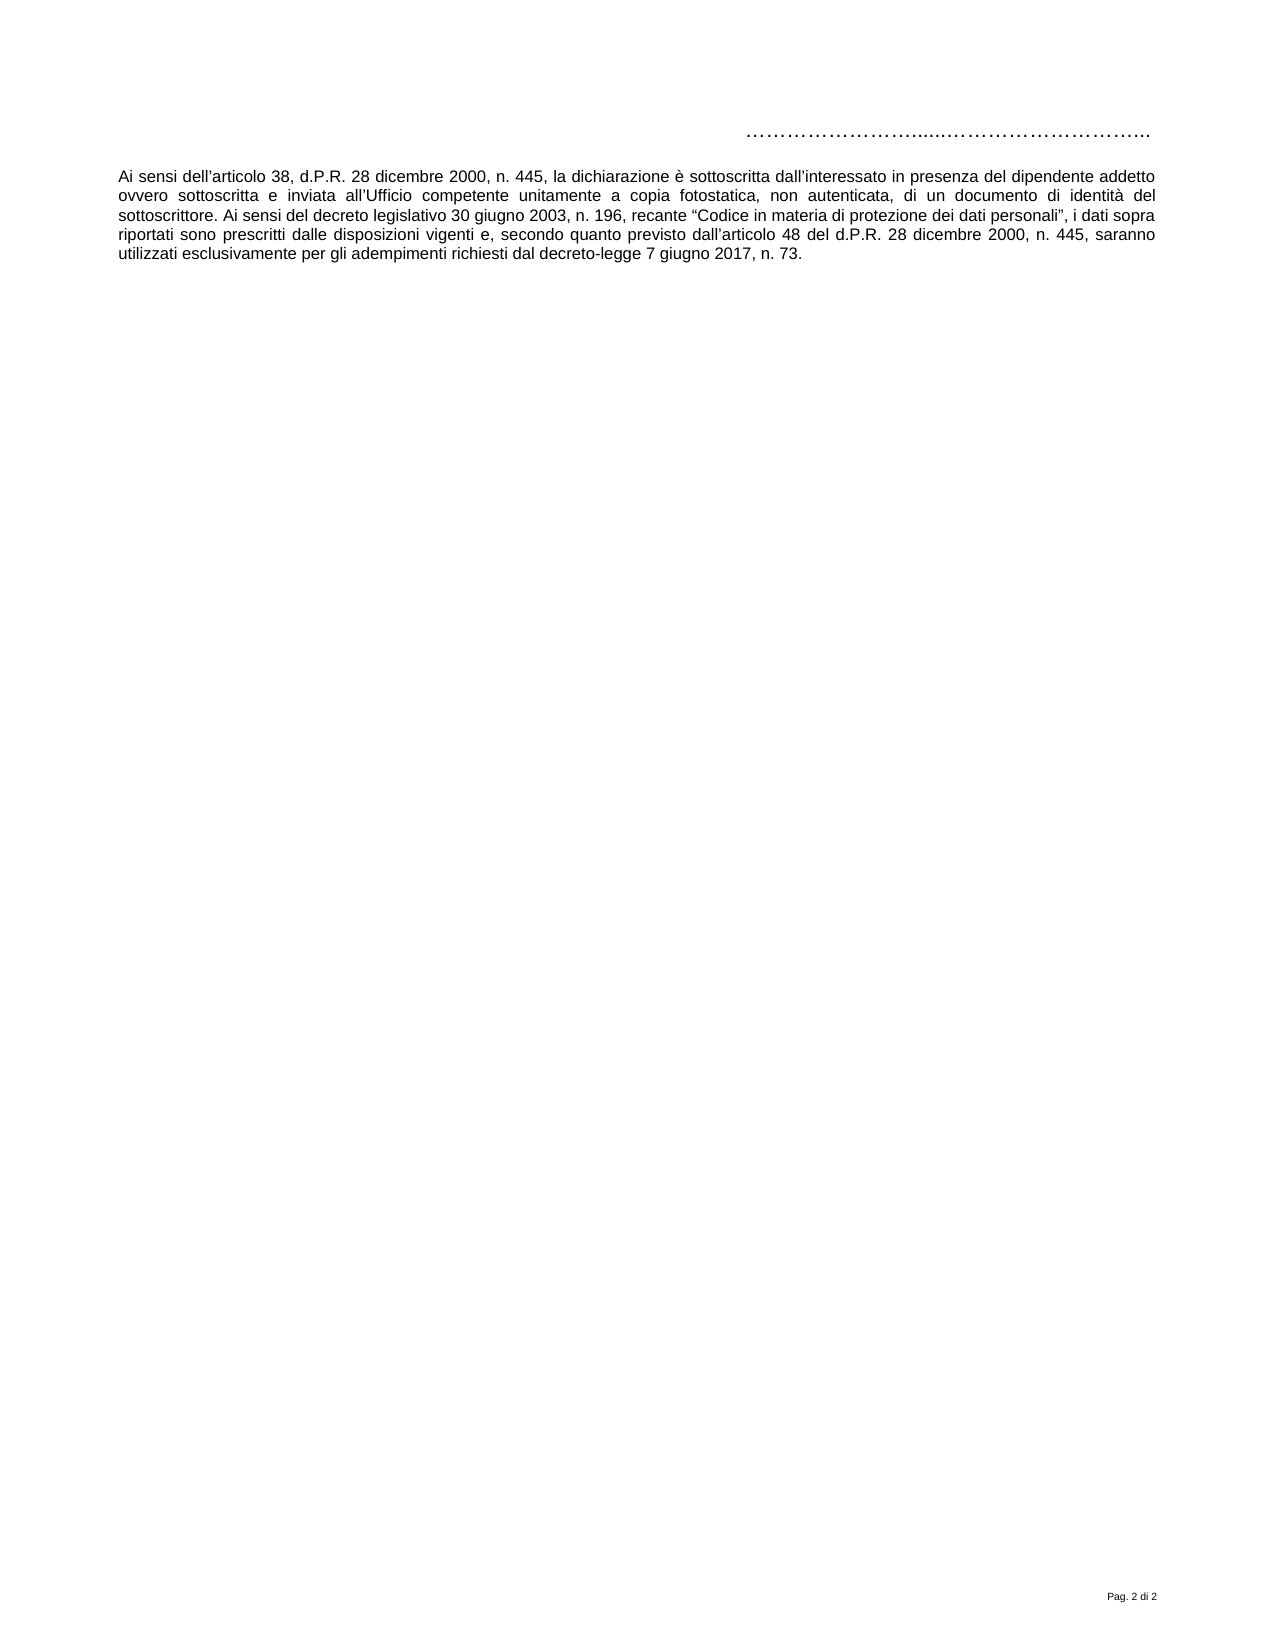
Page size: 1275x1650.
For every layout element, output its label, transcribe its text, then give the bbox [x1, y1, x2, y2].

text ……………………......………………………... [118, 118, 1157, 142]
text Ai sensi dell’articolo 38, d.P.R. 28 dicembre 2000, n. 445, la dichiarazione è sottoscritta dall’interessato in presenza del dipendente addetto ovvero sottoscritta e inviata all’Ufficio competente unitamente a copia fotostatica, non autenticata, di un documento di identità del sottoscrittore. Ai sensi del decreto legislativo 30 giugno 2003, n. 196, recante “Codice in materia di protezione dei dati personali”, i dati sopra riportati sono prescritti dalle disposizioni vigenti e, secondo quanto previsto dall’articolo 48 del d.P.R. 28 dicembre 2000, n. 445, saranno utilizzati esclusivamente per gli adempimenti richiesti dal decreto-legge 7 giugno 2017, n. 73. [118, 167, 1157, 263]
